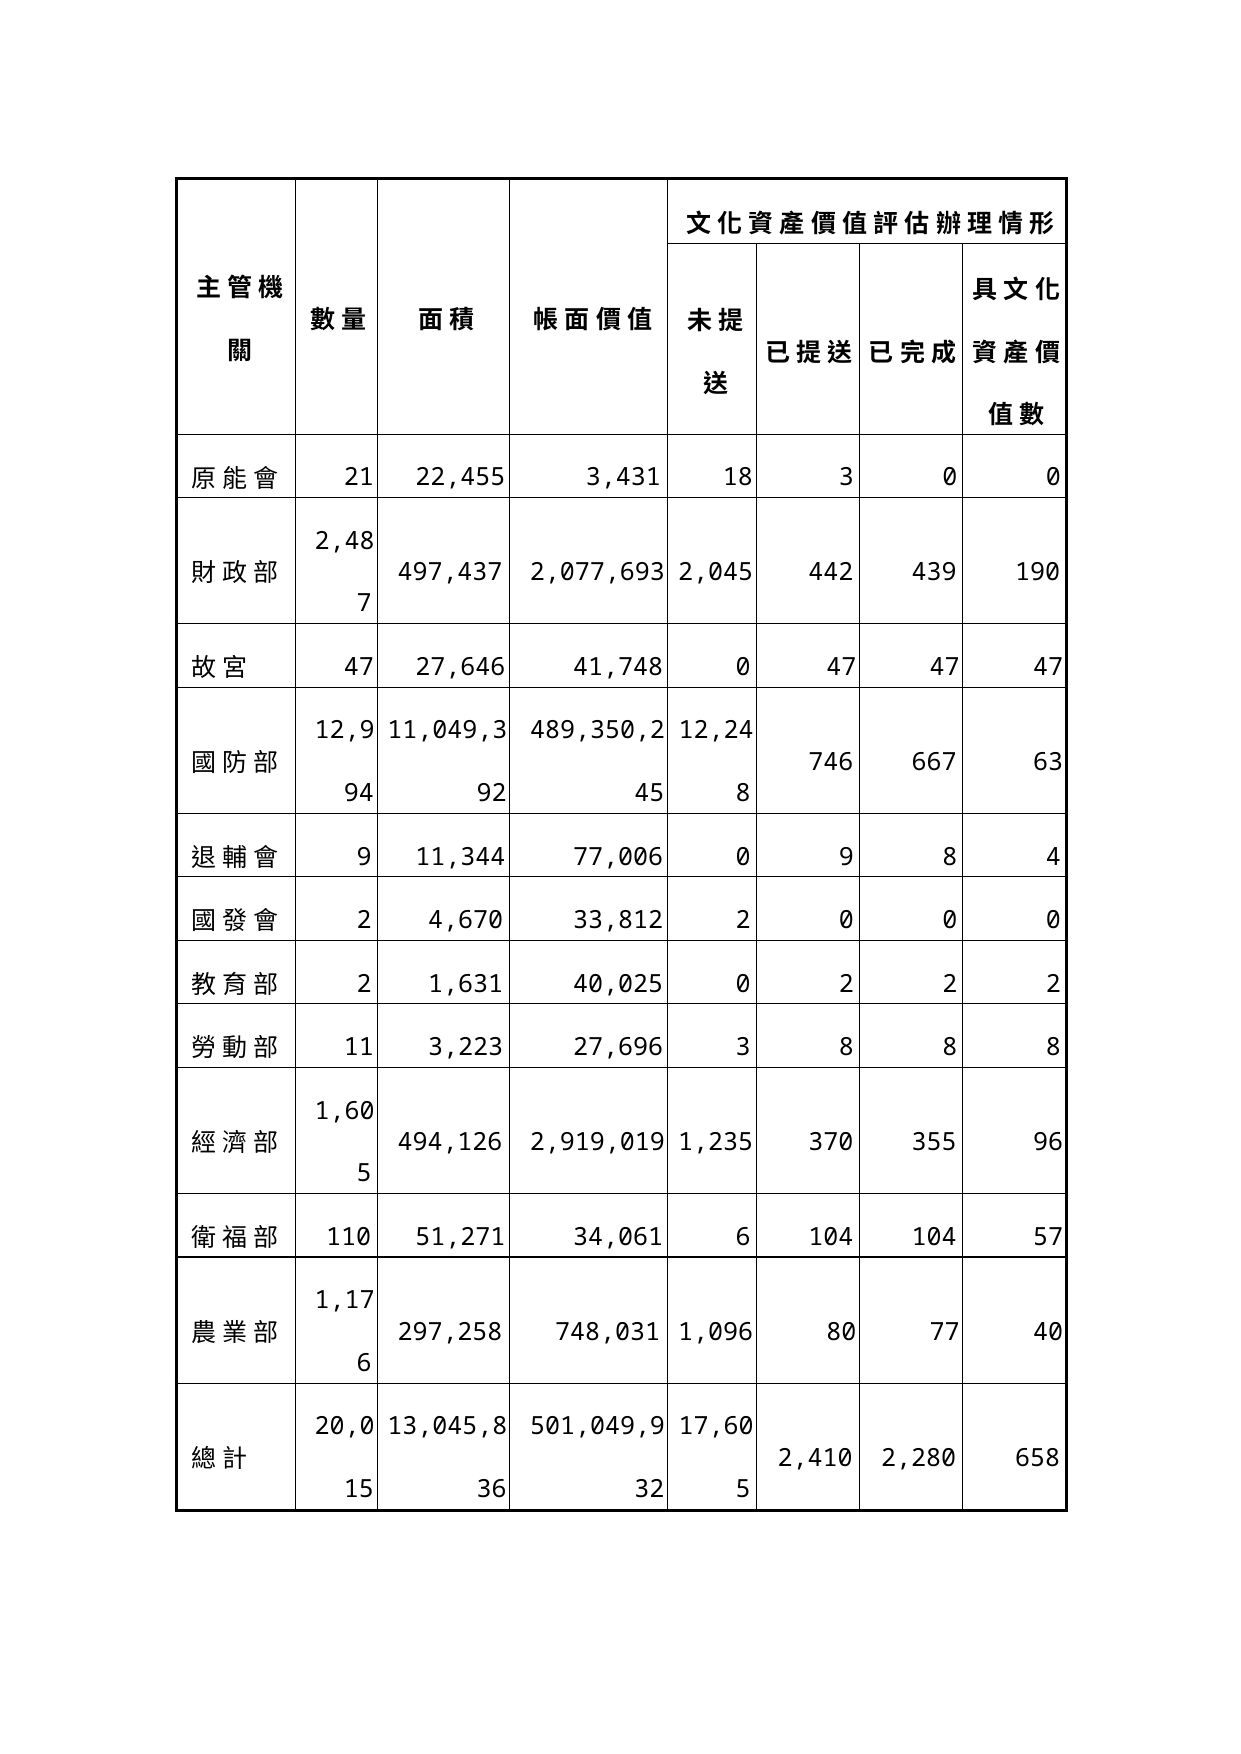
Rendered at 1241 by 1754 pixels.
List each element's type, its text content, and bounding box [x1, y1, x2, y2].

table_cell 2,280 [860, 1384, 962, 1508]
table_cell 21 [296, 435, 377, 497]
table_cell 0 [963, 877, 1065, 940]
table_cell 9 [296, 814, 377, 876]
table_cell 40,025 [510, 941, 667, 1003]
table_cell 3 [668, 1004, 756, 1067]
table_cell 33,812 [510, 877, 667, 940]
table_cell 11,344 [378, 814, 509, 876]
table_cell 57 [963, 1194, 1065, 1256]
table_cell 8 [757, 1004, 859, 1067]
table_cell 1,096 [668, 1258, 756, 1382]
table_cell 國防部 [178, 688, 295, 813]
table_cell 總計 [178, 1384, 295, 1508]
table_cell 2,487 [296, 498, 377, 623]
table_cell 原能會 [178, 435, 295, 497]
table_cell 教育部 [178, 941, 295, 1003]
table_cell 12,248 [668, 688, 756, 813]
table_cell 0 [668, 624, 756, 687]
table_cell 104 [757, 1194, 859, 1256]
table_cell 658 [963, 1384, 1065, 1508]
table_cell 3,431 [510, 435, 667, 497]
table_cell 2,077,693 [510, 498, 667, 623]
table_cell 1,176 [296, 1258, 377, 1382]
table_cell 經濟部 [178, 1068, 295, 1193]
table_cell 51,271 [378, 1194, 509, 1256]
table_cell 具文化資產價值數 [963, 244, 1065, 433]
table_cell 104 [860, 1194, 962, 1256]
table_cell 96 [963, 1068, 1065, 1193]
table_cell 2,919,019 [510, 1068, 667, 1193]
table_cell 0 [860, 877, 962, 940]
table_cell 故宮 [178, 624, 295, 687]
table_cell 17,605 [668, 1384, 756, 1508]
table_cell 財政部 [178, 498, 295, 623]
table_cell 2,045 [668, 498, 756, 623]
table_cell 41,748 [510, 624, 667, 687]
table_header 主管機關 [178, 180, 295, 433]
table_header 文化資產價值評估辦理情形 [668, 180, 1065, 243]
table_cell 355 [860, 1068, 962, 1193]
table_cell 20,015 [296, 1384, 377, 1508]
table_cell 47 [963, 624, 1065, 687]
table_cell 47 [860, 624, 962, 687]
table_cell 746 [757, 688, 859, 813]
table_cell 80 [757, 1258, 859, 1382]
table_cell 未提送 [668, 244, 756, 433]
table_header 帳面價值 [510, 180, 667, 433]
table_cell 11 [296, 1004, 377, 1067]
table_cell 6 [668, 1194, 756, 1256]
table_cell 12,994 [296, 688, 377, 813]
table_cell 8 [963, 1004, 1065, 1067]
table_cell 0 [963, 435, 1065, 497]
table_cell 0 [668, 941, 756, 1003]
table_cell 34,061 [510, 1194, 667, 1256]
table_cell 18 [668, 435, 756, 497]
table_cell 489,350,245 [510, 688, 667, 813]
table_cell 3,223 [378, 1004, 509, 1067]
table_header 數量 [296, 180, 377, 433]
table_cell 110 [296, 1194, 377, 1256]
table_cell 47 [757, 624, 859, 687]
table_cell 已完成 [860, 244, 962, 433]
table_cell 4,670 [378, 877, 509, 940]
table_cell 439 [860, 498, 962, 623]
table_cell 22,455 [378, 435, 509, 497]
table_cell 1,235 [668, 1068, 756, 1193]
table_cell 2 [296, 941, 377, 1003]
table_cell 77,006 [510, 814, 667, 876]
table_cell 9 [757, 814, 859, 876]
table_cell 4 [963, 814, 1065, 876]
table_cell 497,437 [378, 498, 509, 623]
table_cell 2 [963, 941, 1065, 1003]
table_cell 0 [757, 877, 859, 940]
table_cell 748,031 [510, 1258, 667, 1382]
table_cell 190 [963, 498, 1065, 623]
table_cell 63 [963, 688, 1065, 813]
table_cell 297,258 [378, 1258, 509, 1382]
table_cell 40 [963, 1258, 1065, 1382]
table_cell 27,646 [378, 624, 509, 687]
table_cell 13,045,836 [378, 1384, 509, 1508]
table_cell 8 [860, 814, 962, 876]
table_cell 衛福部 [178, 1194, 295, 1256]
table_cell 2 [296, 877, 377, 940]
table_cell 77 [860, 1258, 962, 1382]
table_cell 1,631 [378, 941, 509, 1003]
table_cell 國發會 [178, 877, 295, 940]
table_cell 0 [668, 814, 756, 876]
table_cell 已提送 [757, 244, 859, 433]
table_cell 8 [860, 1004, 962, 1067]
table_cell 退輔會 [178, 814, 295, 876]
table_cell 2,410 [757, 1384, 859, 1508]
table_cell 47 [296, 624, 377, 687]
table_cell 勞動部 [178, 1004, 295, 1067]
table_cell 667 [860, 688, 962, 813]
table_cell 3 [757, 435, 859, 497]
table_header 面積 [378, 180, 509, 433]
table_cell 0 [860, 435, 962, 497]
table_cell 494,126 [378, 1068, 509, 1193]
table_cell 442 [757, 498, 859, 623]
table_cell 501,049,932 [510, 1384, 667, 1508]
table_cell 2 [757, 941, 859, 1003]
table_cell 2 [860, 941, 962, 1003]
table_cell 11,049,392 [378, 688, 509, 813]
table_cell 370 [757, 1068, 859, 1193]
table_cell 農業部 [178, 1258, 295, 1382]
table_cell 27,696 [510, 1004, 667, 1067]
table_cell 2 [668, 877, 756, 940]
table_cell 1,605 [296, 1068, 377, 1193]
